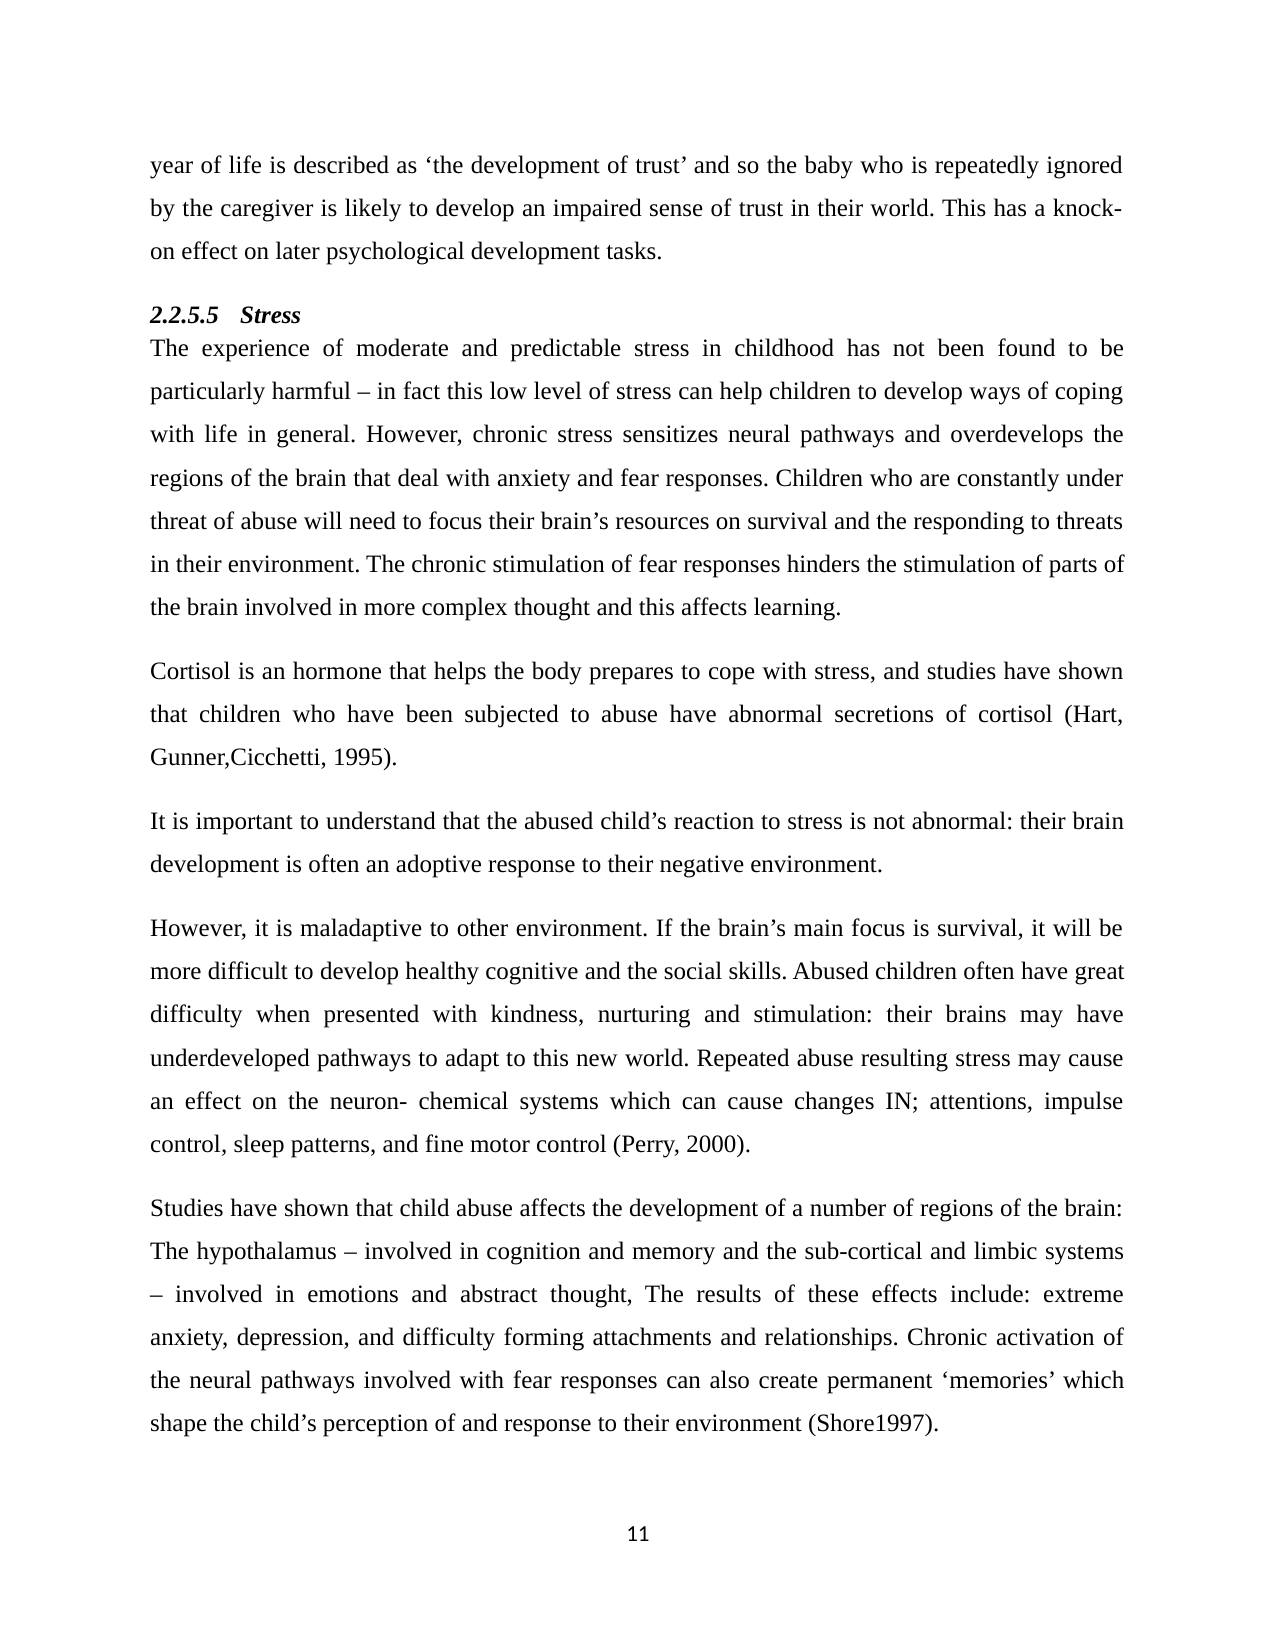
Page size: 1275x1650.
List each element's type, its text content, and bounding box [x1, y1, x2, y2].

text However, it is maladaptive to other environment. If the brain’s main focus is survival, it will be more difficult to develop healthy cognitive and the social skills. Abused children often have great difficulty when presented with kindness, nurturing and stimulation: their brains may have underdeveloped pathways to adapt to this new world. Repeated abuse resulting stress may cause an effect on the neuron- chemical systems which can cause changes IN; attentions, impulse control, sleep patterns, and fine motor control (Perry, 2000). [150, 913, 1125, 1158]
text Studies have shown that child abuse affects the development of a number of regions of the brain: The hypothalamus – involved in cognition and memory and the sub-cortical and limbic systems – involved in emotions and abstract thought, The results of these effects include: extreme anxiety, depression, and difficulty forming attachments and relationships. Chronic activation of the neural pathways involved with fear responses can also create permanent ‘memories’ which shape the child’s perception of and response to their environment (Shore1997). [150, 1193, 1125, 1437]
subtitle Stress [150, 300, 1125, 329]
text The experience of moderate and predictable stress in childhood has not been found to be particularly harmful – in fact this low level of stress can help children to develop ways of coping with life in general. However, chronic stress sensitizes neural pathways and overdevelops the regions of the brain that deal with anxiety and fear responses. Children who are constantly under threat of abuse will need to focus their brain’s resources on survival and the responding to threats in their environment. The chronic stimulation of fear responses hinders the stimulation of parts of the brain involved in more complex thought and this affects learning. [150, 333, 1125, 621]
text Cortisol is an hormone that helps the body prepares to cope with stress, and studies have shown that children who have been subjected to abuse have abnormal secretions of cortisol (Hart, Gunner,Cicchetti, 1995). [150, 656, 1125, 771]
text It is important to understand that the abused child’s reaction to stress is not abnormal: their brain development is often an adoptive response to their negative environment. [150, 806, 1125, 878]
text year of life is described as ‘the development of trust’ and so the baby who is repeatedly ignored by the caregiver is likely to develop an impaired sense of trust in their world. This has a knock-on effect on later psychological development tasks. [150, 150, 1125, 265]
